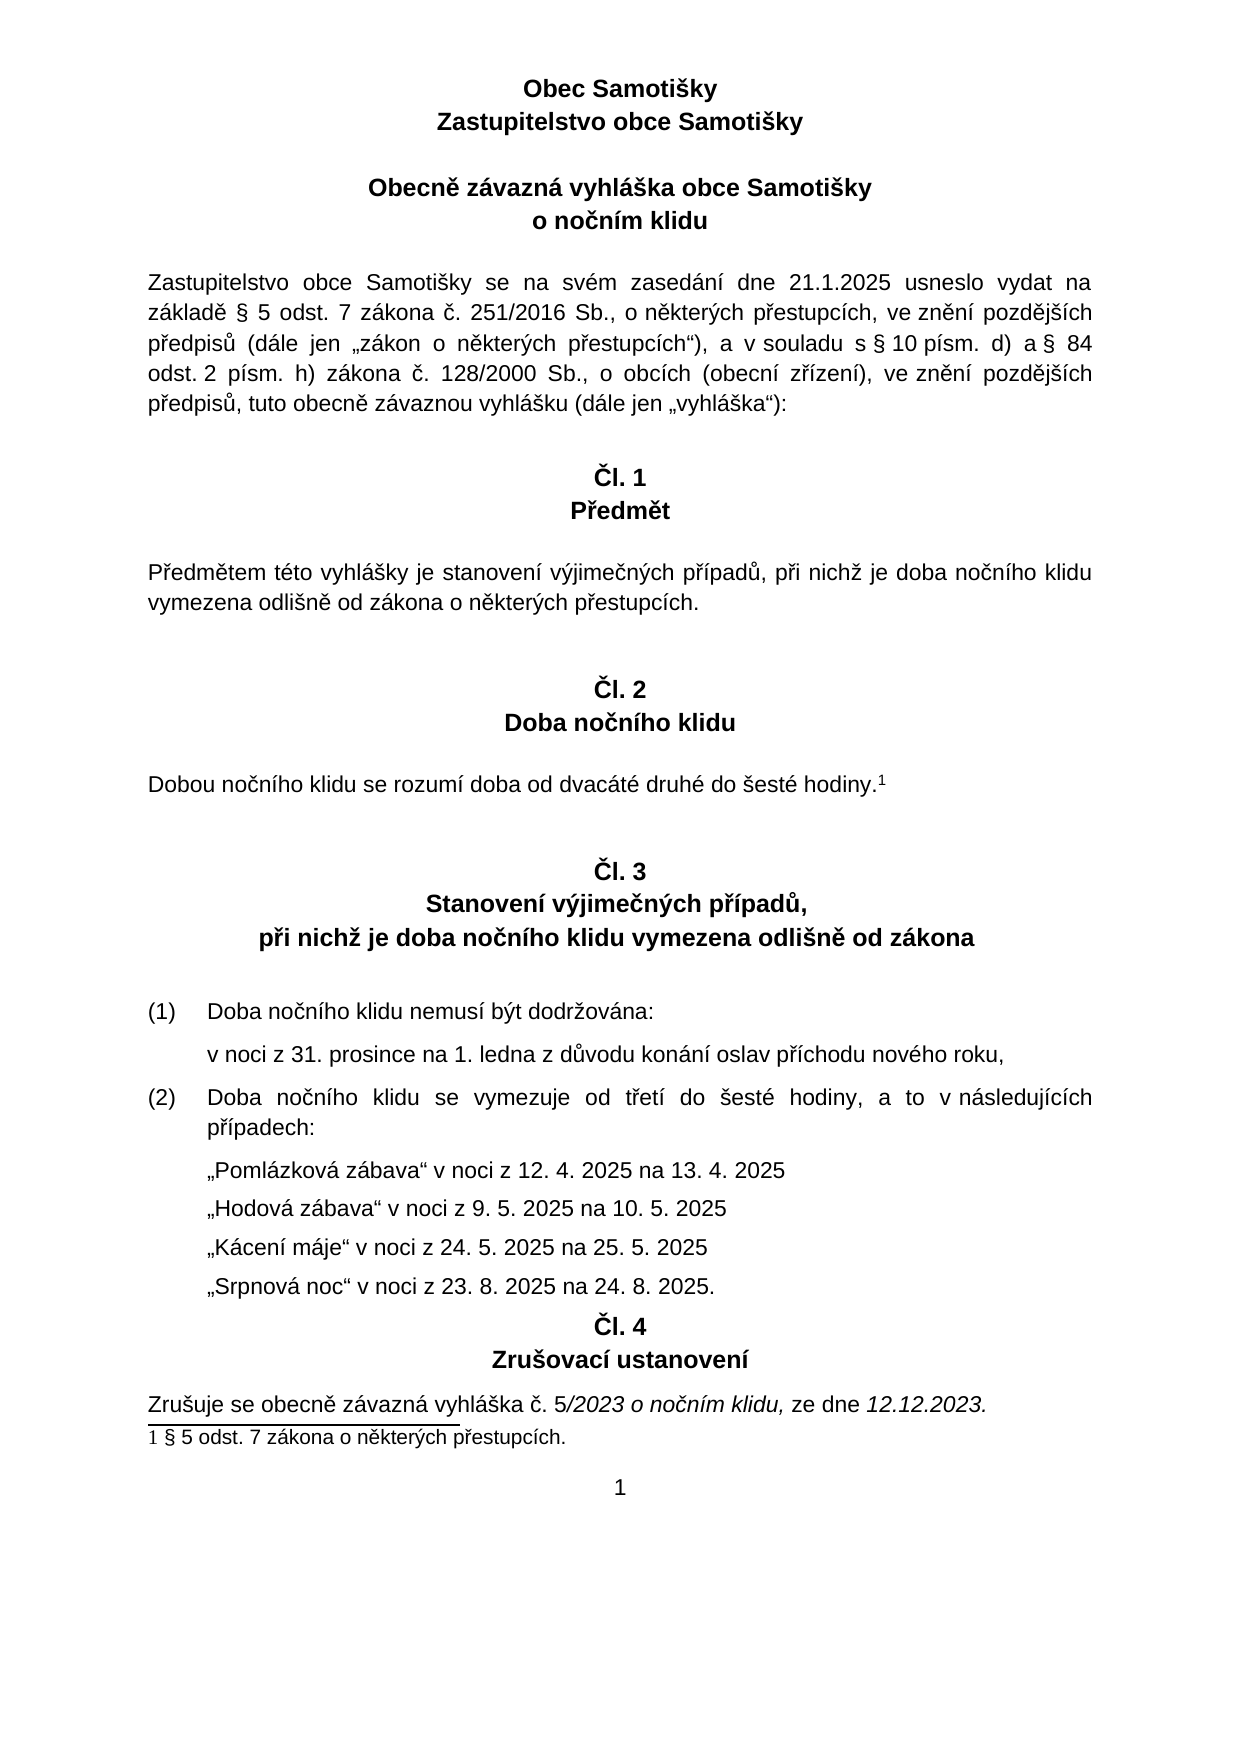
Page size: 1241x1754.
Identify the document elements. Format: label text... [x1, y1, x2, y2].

text „Srpnová noc“ v noci z 23. 8. 2025 na 24. 8. 2025. [207, 1273, 1092, 1299]
text Čl. 4 [148, 1312, 1092, 1341]
text „Pomlázková zábava“ v noci z 12. 4. 2025 na 13. 4. 2025 [207, 1157, 1092, 1183]
text Předmětem této vyhlášky je stanovení výjimečných případů, při nichž je doba nočního klidu vymezena odlišně od zákona o některých přestupcích. [148, 559, 1092, 616]
text § 5 odst. 7 zákona o některých přestupcích. [148, 1425, 1092, 1449]
text Obecně závazná vyhláška obce Samotišky [148, 173, 1092, 202]
text „Hodová zábava“ v noci z 9. 5. 2025 na 10. 5. 2025 [207, 1195, 1092, 1222]
text Zastupitelstvo obce Samotišky se na svém zasedání dne 21.1.2025 usneslo vydat na základě § 5 odst. 7 zákona č. 251/2016 Sb., o některých přestupcích, ve znění pozdějších předpisů (dále jen „zákon o některých přestupcích“), a v souladu s § 10 písm. d) a § 84 odst. 2 písm. h) zákona č. 128/2000 Sb., o obcích (obecní zřízení), ve znění pozdějších předpisů, tuto obecně závaznou vyhlášku (dále jen „vyhláška“): [148, 269, 1092, 416]
text Čl. 2 [148, 675, 1092, 703]
text Zrušuje se obecně závazná vyhláška č. 5/2023 o nočním klidu, ze dne 12.12.2023. [148, 1391, 1092, 1417]
text Zastupitelstvo obce Samotišky [148, 107, 1092, 136]
list Doba nočního klidu se vymezuje od třetí do šesté hodiny, a to v následujících případech: [148, 1084, 1092, 1140]
text o nočním klidu [148, 206, 1092, 235]
list Doba nočního klidu nemusí být dodržována: [148, 998, 1092, 1024]
text Zrušovací ustanovení [148, 1345, 1092, 1374]
text Stanovení výjimečných případů, při nichž je doba nočního klidu vymezena odlišně od zákona [148, 889, 1092, 951]
text Doba nočního klidu [148, 708, 1092, 737]
text v noci z 31. prosince na 1. ledna z důvodu konání oslav příchodu nového roku, [207, 1041, 1092, 1067]
text Dobou nočního klidu se rozumí doba od dvacáté druhé do šesté hodiny. [148, 771, 1092, 797]
text „Kácení máje“ v noci z 24. 5. 2025 na 25. 5. 2025 [207, 1234, 1092, 1261]
text Čl. 3 [148, 856, 1092, 885]
text Předmět [148, 496, 1092, 525]
text Obec Samotišky [148, 74, 1092, 103]
text Čl. 1 [148, 463, 1092, 492]
